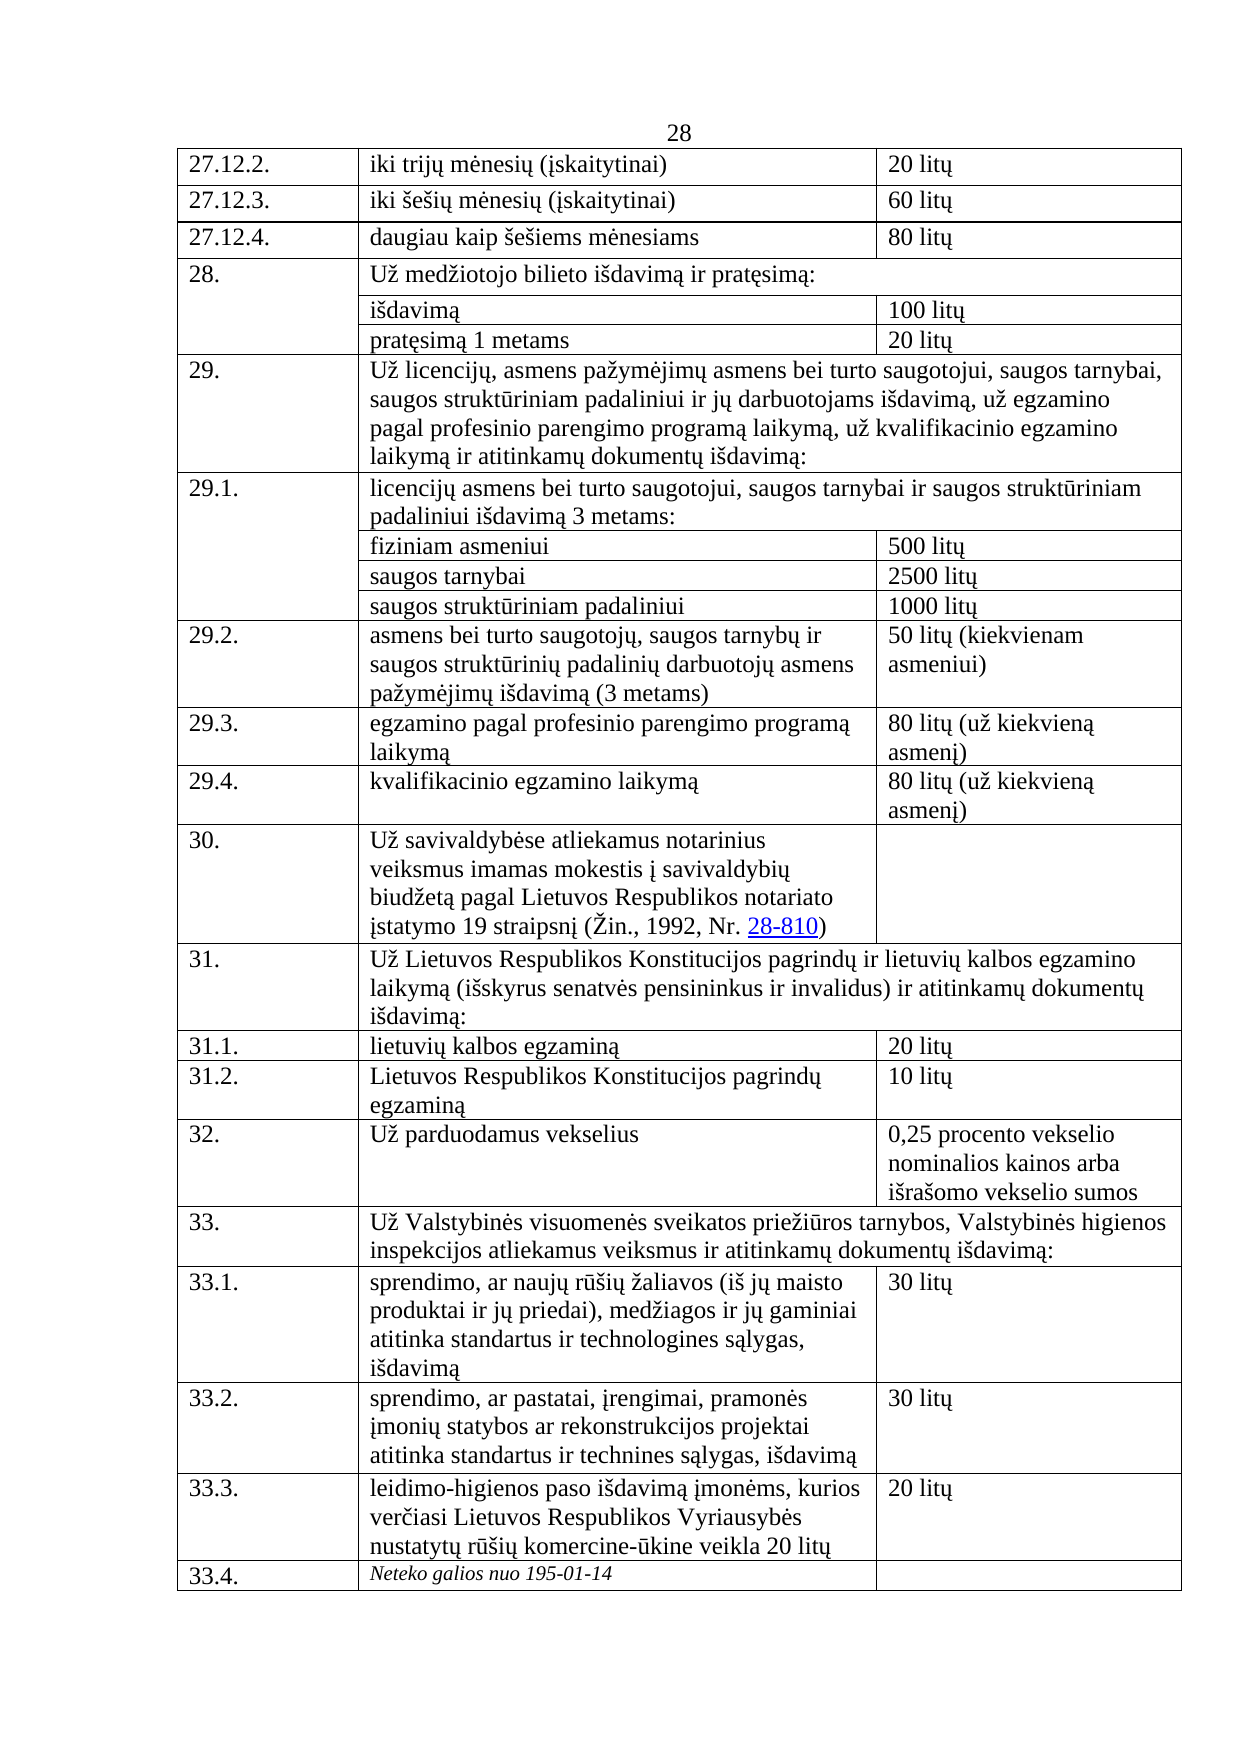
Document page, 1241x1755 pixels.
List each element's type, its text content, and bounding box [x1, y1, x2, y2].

table_cell 2500 litų [877, 561, 1181, 590]
table_cell 100 litų [877, 296, 1181, 324]
table_cell 20 litų [877, 149, 1181, 184]
table_cell 80 litų [877, 223, 1181, 258]
table_cell 80 litų (už kiekvieną asmenį) [877, 766, 1181, 824]
table_cell 29.1. [178, 473, 358, 619]
table_cell 33.3. [178, 1474, 358, 1560]
table_cell saugos struktūriniam padaliniui [359, 591, 876, 619]
table_cell 28. [178, 259, 358, 354]
table_cell 27.12.3. [178, 186, 358, 221]
table_cell kvalifikacinio egzamino laikymą [359, 766, 876, 824]
table_cell 31.2. [178, 1061, 358, 1118]
table_cell 500 litų [877, 531, 1181, 560]
table_cell Neteko galios nuo 195-01-14 [359, 1561, 876, 1589]
table_cell 60 litų [877, 186, 1181, 221]
table_cell 50 litų (kiekvienam asmeniui) [877, 621, 1181, 707]
table_cell 30. [178, 825, 358, 943]
table_cell 29. [178, 355, 358, 472]
table_cell 27.12.2. [178, 149, 358, 184]
table_cell 29.4. [178, 766, 358, 824]
table_cell [877, 1561, 1181, 1589]
table_cell lietuvių kalbos egzaminą [359, 1031, 876, 1060]
table_cell [877, 825, 1181, 943]
table_cell 20 litų [877, 325, 1181, 354]
table_cell 20 litų [877, 1031, 1181, 1060]
table_cell 1000 litų [877, 591, 1181, 619]
table_cell 33. [178, 1207, 358, 1266]
table_cell egzamino pagal profesinio parengimo programą laikymą [359, 708, 876, 765]
table_cell 31. [178, 944, 358, 1030]
table_cell Už parduodamus vekselius [359, 1120, 876, 1206]
table_cell Už Valstybinės visuomenės sveikatos priežiūros tarnybos, Valstybinės higienos inspekcijos atliekamus veiksmus ir atitinkamų dokumentų išdavimą: [359, 1207, 1181, 1266]
table_cell 80 litų (už kiekvieną asmenį) [877, 708, 1181, 765]
table_cell 27.12.4. [178, 223, 358, 258]
table_cell iki trijų mėnesių (įskaitytinai) [359, 149, 876, 184]
table_cell 10 litų [877, 1061, 1181, 1118]
table_cell 29.3. [178, 708, 358, 765]
table_cell licencijų asmens bei turto saugotojui, saugos tarnybai ir saugos struktūriniam padaliniui išdavimą 3 metams: [359, 473, 1181, 530]
table_cell leidimo-higienos paso išdavimą įmonėms, kurios verčiasi Lietuvos Respublikos Vyriausybės nustatytų rūšių komercine-ūkine veikla 20 litų [359, 1474, 876, 1560]
table_cell 33.1. [178, 1267, 358, 1382]
table_cell 31.1. [178, 1031, 358, 1060]
table_cell fiziniam asmeniui [359, 531, 876, 560]
table_cell Už Lietuvos Respublikos Konstitucijos pagrindų ir lietuvių kalbos egzamino laikymą (išskyrus senatvės pensininkus ir invalidus) ir atitinkamų dokumentų išdavimą: [359, 944, 1181, 1030]
table_cell saugos tarnybai [359, 561, 876, 590]
table_cell Už savivaldybėse atliekamus notarinius veiksmus imamas mokestis į savivaldybių biudžetą pagal Lietuvos Respublikos notariato įstatymo 19 straipsnį (Žin., 1992, Nr. 28-810) [359, 825, 876, 943]
table_cell daugiau kaip šešiems mėnesiams [359, 223, 876, 258]
table_cell Už medžiotojo bilieto išdavimą ir pratęsimą: [359, 259, 1181, 294]
table_cell 32. [178, 1120, 358, 1206]
table_cell asmens bei turto saugotojų, saugos tarnybų ir saugos struktūrinių padalinių darbuotojų asmens pažymėjimų išdavimą (3 metams) [359, 621, 876, 707]
table_cell sprendimo, ar naujų rūšių žaliavos (iš jų maisto produktai ir jų priedai), medžiagos ir jų gaminiai atitinka standartus ir technologines sąlygas, išdavimą [359, 1267, 876, 1382]
table_cell sprendimo, ar pastatai, įrengimai, pramonės įmonių statybos ar rekonstrukcijos projektai atitinka standartus ir technines sąlygas, išdavimą [359, 1383, 876, 1472]
table_cell 33.2. [178, 1383, 358, 1472]
table_cell 33.4. [178, 1561, 358, 1589]
table_cell 30 litų [877, 1383, 1181, 1472]
table_cell Už licencijų, asmens pažymėjimų asmens bei turto saugotojui, saugos tarnybai, saugos struktūriniam padaliniui ir jų darbuotojams išdavimą, už egzamino pagal profesinio parengimo programą laikymą, už kvalifikacinio egzamino laikymą ir atitinkamų dokumentų išdavimą: [359, 355, 1181, 472]
table_cell pratęsimą 1 metams [359, 325, 876, 354]
table_cell Lietuvos Respublikos Konstitucijos pagrindų egzaminą [359, 1061, 876, 1118]
table_cell išdavimą [359, 296, 876, 324]
table_cell iki šešių mėnesių (įskaitytinai) [359, 186, 876, 221]
table_cell 0,25 procento vekselio nominalios kainos arba išrašomo vekselio sumos [877, 1120, 1181, 1206]
table_cell 20 litų [877, 1474, 1181, 1560]
table_cell 30 litų [877, 1267, 1181, 1382]
table_cell 29.2. [178, 621, 358, 707]
